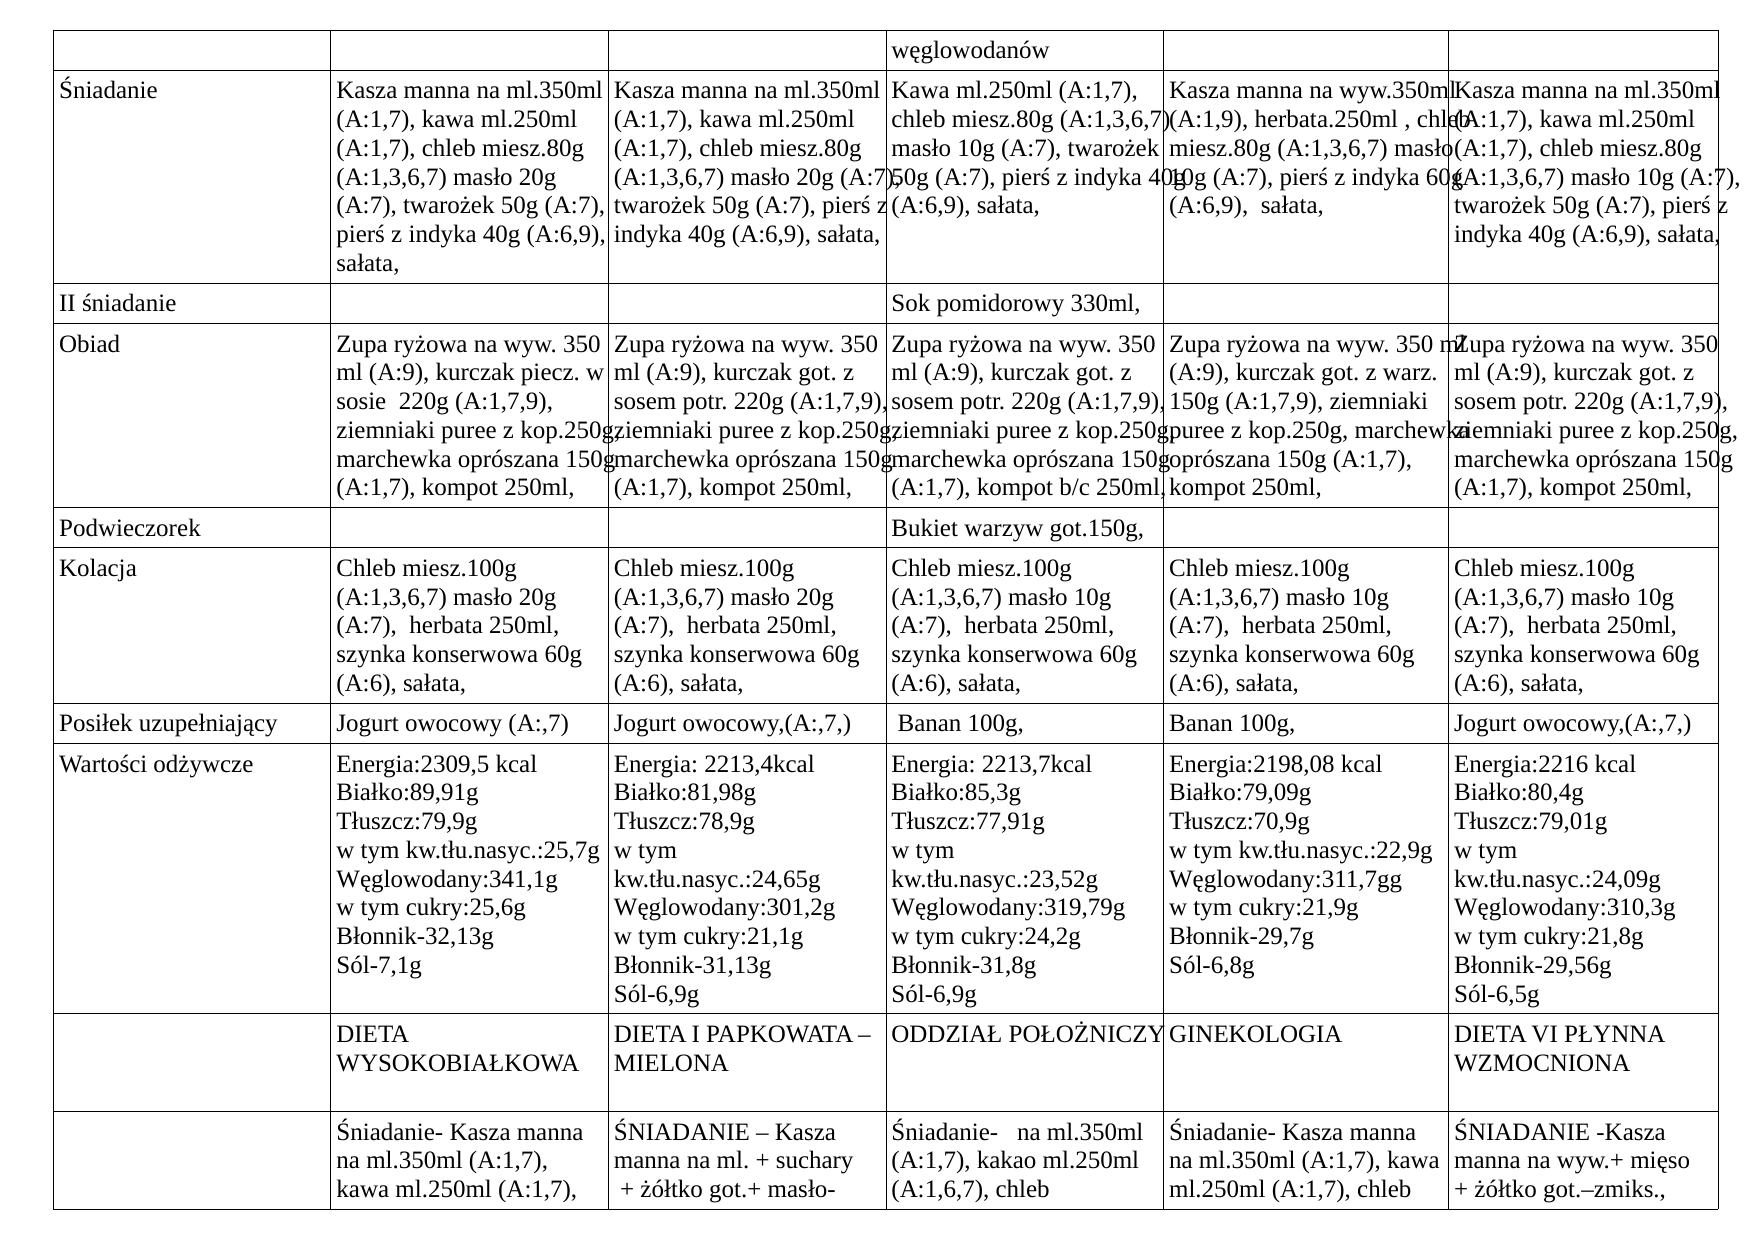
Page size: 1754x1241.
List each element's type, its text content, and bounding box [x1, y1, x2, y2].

table_cell [1164, 508, 1448, 547]
table_cell [54, 1014, 330, 1111]
table_cell Kasza manna na ml.350ml (A:1,7), kawa ml.250ml (A:1,7), chleb miesz.80g (A:1,3,6,7) masło 20g (A:7), twarożek 50g (A:7), pierś z indyka 40g (A:6,9), sałata, [331, 71, 608, 283]
table_cell Jogurt owocowy,(A:,7,) [1449, 704, 1718, 743]
table_cell Zupa ryżowa na wyw. 350 ml (A:9), kurczak got. z warz. 150g (A:1,7,9), ziemniaki puree z kop.250g, marchewka oprószana 150g (A:1,7), kompot 250ml, [1164, 324, 1448, 507]
table_cell Śniadanie- Kasza manna na ml.350ml (A:1,7), kawa ml.250ml (A:1,7), [331, 1112, 608, 1209]
table_cell ŚNIADANIE – Kasza manna na ml. + suchary + żółtko got.+ masło-zmiks, serek waniliowy(A:1,3,7) OBIAD – Kasza manna na wyw. + mięso - zmiks.+ mięso mielone(A:1,9) KOLACJA – Zupa ryżowa na wyw. + mięso + żółtko got. zmiksowana + mięso mielone(A:1,3,9) II ŚNIADANIE- Jogurt owocowy(A:7) PODWIECZOREK – Kisiel owocowy Posiłek uzupełniający -Sok owocowo – warzywny [609, 1112, 886, 1209]
table_cell [1164, 284, 1448, 323]
table_cell Chleb miesz.100g (A:1,3,6,7) masło 10g (A:7), herbata 250ml, szynka konserwowa 60g (A:6), sałata, [1164, 548, 1448, 703]
table_cell Bukiet warzyw got.150g, [887, 508, 1163, 547]
table_cell Energia:2198,08 kcal Białko:79,09g Tłuszcz:70,9g w tym kw.tłu.nasyc.:22,9g Węglowodany:311,7gg w tym cukry:21,9g Błonnik-29,7g Sól-6,8g [1164, 744, 1448, 1013]
table_cell Energia: 2213,7kcal Białko:85,3g Tłuszcz:77,91g w tym kw.tłu.nasyc.:23,52g Węglowodany:319,79g w tym cukry:24,2g Błonnik-31,8g Sól-6,9g [887, 744, 1163, 1013]
table_cell Obiad [54, 324, 330, 507]
table_cell węglowodanów [887, 31, 1163, 70]
table_cell Chleb miesz.100g (A:1,3,6,7) masło 20g (A:7), herbata 250ml, szynka konserwowa 60g (A:6), sałata, [609, 548, 886, 703]
table_cell Banan 100g, [1164, 704, 1448, 743]
table_cell Zupa ryżowa na wyw. 350 ml (A:9), kurczak got. z sosem potr. 220g (A:1,7,9), ziemniaki puree z kop.250g, marchewka oprószana 150g (A:1,7), kompot 250ml, [1449, 324, 1718, 507]
table_cell Energia:2309,5 kcal Białko:89,91g Tłuszcz:79,9g w tym kw.tłu.nasyc.:25,7g Węglowodany:341,1g w tym cukry:25,6g Błonnik-32,13g Sól-7,1g [331, 744, 608, 1013]
table_cell II śniadanie [54, 284, 330, 323]
table_cell [1449, 284, 1718, 323]
table_cell DIETA WYSOKOBIAŁKOWA [331, 1014, 608, 1111]
table_cell Śniadanie- na ml.350ml (A:1,7), kakao ml.250ml (A:1,6,7), chleb miesz.80g (A:1,3,6,7) masło 20g (A:7), Obiad-Zupa ryżowa na wyw. 350 ml (A:9), kurczak got. z sosem potr. 220g (A:1,7,9), ziemniaki puree z kop.250g, marchewka oprószana 150g (A:1,7), kompot 250ml, Kolacja-Chleb miesz.100g (A:1,3,6,7) masło 20g (A:7), herbata 250ml, szynka konserwowa 60g (A:6), sałata, II śniadanie- Banan 100g, Posiłek uzupełniający- Jogurt owocowy (A:,7) [887, 1112, 1163, 1209]
table_cell Chleb miesz.100g (A:1,3,6,7) masło 20g (A:7), herbata 250ml, szynka konserwowa 60g (A:6), sałata, [331, 548, 608, 703]
table_cell [609, 31, 886, 70]
table_cell Kawa ml.250ml (A:1,7), chleb miesz.80g (A:1,3,6,7) masło 10g (A:7), twarożek 50g (A:7), pierś z indyka 40g (A:6,9), sałata, [887, 71, 1163, 283]
table_cell Banan 100g, [887, 704, 1163, 743]
table_cell DIETA I PAPKOWATA – MIELONA [609, 1014, 886, 1111]
table_cell Zupa ryżowa na wyw. 350 ml (A:9), kurczak got. z sosem potr. 220g (A:1,7,9), ziemniaki puree z kop.250g, marchewka oprószana 150g (A:1,7), kompot b/c 250ml, [887, 324, 1163, 507]
table_cell Energia: 2213,4kcal Białko:81,98g Tłuszcz:78,9g w tym kw.tłu.nasyc.:24,65g Węglowodany:301,2g w tym cukry:21,1g Błonnik-31,13g Sól-6,9g [609, 744, 886, 1013]
table_cell Śniadanie [54, 71, 330, 283]
table_cell Zupa ryżowa na wyw. 350 ml (A:9), kurczak piecz. w sosie 220g (A:1,7,9), ziemniaki puree z kop.250g, marchewka oprószana 150g (A:1,7), kompot 250ml, [331, 324, 608, 507]
table_cell [1164, 31, 1448, 70]
table_cell DIETA VI PŁYNNA WZMOCNIONA [1449, 1014, 1718, 1111]
table_cell [54, 1112, 330, 1209]
table_cell Posiłek uzupełniający [54, 704, 330, 743]
table_cell Śniadanie- Kasza manna na ml.350ml (A:1,7), kawa ml.250ml (A:1,7), chleb miesz.80g (A:1,3,6,7) masło 20g (A:7), twarożek 50g (A:7), pierś z indyka 40g (A:6,9), sałata, Obiad-Zupa ryżowa na wyw. 350 ml (A:9), kurczak piecz. w sosie 220g (A:1,7,9), ziemniaki puree z kop.250g, marchewka oprószana 150g (A:1,7), kompot 250ml, Kolacja- Chleb miesz.100g (A:1,3,6,7) masło 20g (A:7), herbata 250ml, szynka konserwowa 60g (A:6), sałata, II śniadanie- Sok pomidorowy 330ml, Posiłek uzupełniający- Jogurt owocowy (A:,7) [1164, 1112, 1448, 1209]
table_cell [331, 31, 608, 70]
table_cell GINEKOLOGIA [1164, 1014, 1448, 1111]
table_cell Sok pomidorowy 330ml, [887, 284, 1163, 323]
table_cell ODDZIAŁ POŁOŻNICZY [887, 1014, 1163, 1111]
table_cell [54, 31, 330, 70]
table_cell Wartości odżywcze [54, 744, 330, 1013]
table_cell Chleb miesz.100g (A:1,3,6,7) masło 10g (A:7), herbata 250ml, szynka konserwowa 60g (A:6), sałata, [887, 548, 1163, 703]
table_cell Energia:2216 kcal Białko:80,4g Tłuszcz:79,01g w tym kw.tłu.nasyc.:24,09g Węglowodany:310,3g w tym cukry:21,8g Błonnik-29,56g Sól-6,5g [1449, 744, 1718, 1013]
table_cell Chleb miesz.100g (A:1,3,6,7) masło 10g (A:7), herbata 250ml, szynka konserwowa 60g (A:6), sałata, [1449, 548, 1718, 703]
table_cell [1449, 31, 1718, 70]
table_cell Jogurt owocowy,(A:,7,) [609, 704, 886, 743]
table_cell [331, 284, 608, 323]
table_cell Kasza manna na ml.350ml (A:1,7), kawa ml.250ml (A:1,7), chleb miesz.80g (A:1,3,6,7) masło 20g (A:7), twarożek 50g (A:7), pierś z indyka 40g (A:6,9), sałata, [609, 71, 886, 283]
table_cell [331, 508, 608, 547]
table_cell Podwieczorek [54, 508, 330, 547]
table_cell ŚNIADANIE -Kasza manna na wyw.+ mięso + żółtko got.–zmiks., serek naturalny(A:1,3,7,9) OBIAD –Homogenat KOLACJA – Zupa ryżowa na wyw. + mięso + żółtko got. - zmiksowana (A:1,3,9) II ŚNIADANIE- Jogurt naturalny(A:7) PODWIECZOREK – Kisiel owocowy b/c- płynny Posiłek uzupełniający -Sok owocowo – warzywny [1449, 1112, 1718, 1209]
table_cell [609, 284, 886, 323]
table_cell Jogurt owocowy (A:,7) [331, 704, 608, 743]
table_cell [1449, 508, 1718, 547]
table_cell Kolacja [54, 548, 330, 703]
table_cell Kasza manna na wyw.350ml (A:1,9), herbata.250ml , chleb miesz.80g (A:1,3,6,7) masło 10g (A:7), pierś z indyka 60g (A:6,9), sałata, [1164, 71, 1448, 283]
table_cell Zupa ryżowa na wyw. 350 ml (A:9), kurczak got. z sosem potr. 220g (A:1,7,9), ziemniaki puree z kop.250g, marchewka oprószana 150g (A:1,7), kompot 250ml, [609, 324, 886, 507]
table_cell Kasza manna na ml.350ml (A:1,7), kawa ml.250ml (A:1,7), chleb miesz.80g (A:1,3,6,7) masło 10g (A:7), twarożek 50g (A:7), pierś z indyka 40g (A:6,9), sałata, [1449, 71, 1718, 283]
table_cell [609, 508, 886, 547]
